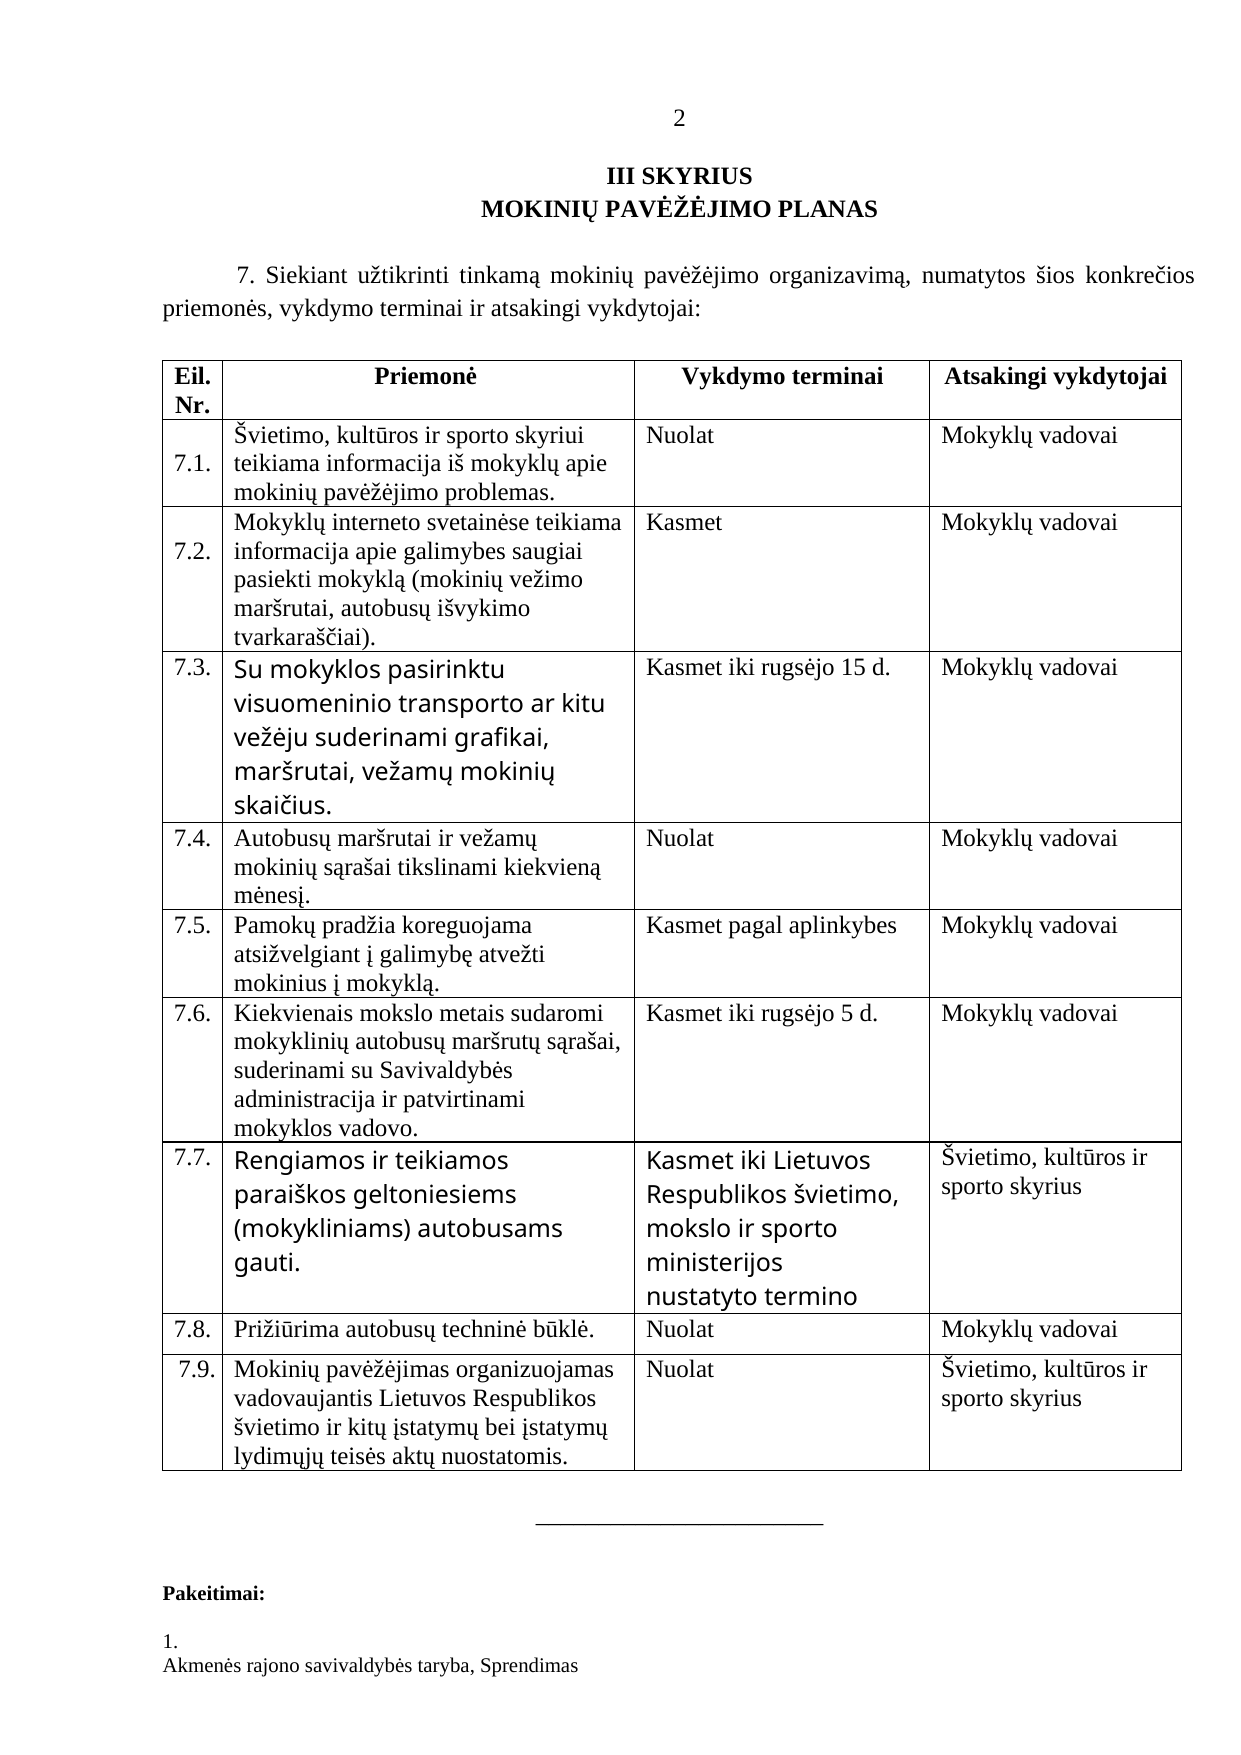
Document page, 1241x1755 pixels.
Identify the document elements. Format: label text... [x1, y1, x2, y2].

table_cell Kasmet [635, 507, 929, 651]
text _______________________ [162, 1499, 1196, 1528]
table_cell 7.6. [163, 998, 222, 1141]
text III SKYRIUS [162, 161, 1196, 190]
table_cell Prižiūrima autobusų techninė būklė. [223, 1314, 634, 1353]
table_cell Mokyklų vadovai [930, 507, 1181, 651]
table_header Atsakingi vykdytojai [930, 361, 1181, 419]
table_cell Nuolat [635, 1355, 929, 1469]
table_cell 7.4. [163, 823, 222, 909]
table_cell Mokyklų vadovai [930, 420, 1181, 506]
text Akmenės rajono savivaldybės taryba, Sprendimas [162, 1653, 1196, 1677]
table_cell 7.1. [163, 420, 222, 506]
table_cell Mokyklų vadovai [930, 910, 1181, 997]
table_cell Pamokų pradžia koreguojama atsižvelgiant į galimybę atvežti mokinius į mokyklą. [223, 910, 634, 997]
table_header Eil. Nr. [163, 361, 222, 419]
table_cell 7.9. [163, 1355, 222, 1469]
table_cell Kasmet iki rugsėjo 5 d. [635, 998, 929, 1141]
table_cell Mokyklų vadovai [930, 652, 1181, 822]
table_cell Mokyklų vadovai [930, 823, 1181, 909]
table_cell 7.8. [163, 1314, 222, 1353]
table_cell Mokyklų vadovai [930, 998, 1181, 1141]
table_cell Švietimo, kultūros ir sporto skyriui teikiama informacija iš mokyklų apie mokinių pavėžėjimo problemas. [223, 420, 634, 506]
table_cell Kiekvienais mokslo metais sudaromi mokyklinių autobusų maršrutų sąrašai, suderinami su Savivaldybės administracija ir patvirtinami mokyklos vadovo. [223, 998, 634, 1141]
text 7. Siekiant užtikrinti tinkamą mokinių pavėžėjimo organizavimą, numatytos šios konkrečios priemonės, vykdymo terminai ir atsakingi vykdytojai: [162, 260, 1196, 322]
table_cell Kasmet iki Lietuvos Respublikos švietimo, mokslo ir sporto ministerijos nustatyto termino [635, 1143, 929, 1313]
table_cell Autobusų maršrutai ir vežamų mokinių sąrašai tikslinami kiekvieną mėnesį. [223, 823, 634, 909]
text Pakeitimai: [162, 1580, 1196, 1604]
text 1. [162, 1628, 1196, 1653]
table_cell Švietimo, kultūros ir sporto skyrius [930, 1143, 1181, 1313]
table_cell 7.2. [163, 507, 222, 651]
table_cell Nuolat [635, 1314, 929, 1353]
table_header Priemonė [223, 361, 634, 419]
table_cell 7.7. [163, 1143, 222, 1313]
table_cell Nuolat [635, 823, 929, 909]
table_cell Mokyklų interneto svetainėse teikiama informacija apie galimybes saugiai pasiekti mokyklą (mokinių vežimo maršrutai, autobusų išvykimo tvarkaraščiai). [223, 507, 634, 651]
table_header Vykdymo terminai [635, 361, 929, 419]
text Mokinių pavėžėjimo planas [162, 194, 1196, 223]
table_cell 7.3. [163, 652, 222, 822]
table_cell Su mokyklos pasirinktu visuomeninio transporto ar kitu vežėju suderinami grafikai, maršrutai, vežamų mokinių skaičius. [223, 652, 634, 822]
table_cell Kasmet iki rugsėjo 15 d. [635, 652, 929, 822]
table_cell Mokyklų vadovai [930, 1314, 1181, 1353]
table_cell Rengiamos ir teikiamos paraiškos geltoniesiems (mokykliniams) autobusams gauti. [223, 1143, 634, 1313]
table_cell Nuolat [635, 420, 929, 506]
table_cell 7.5. [163, 910, 222, 997]
table_cell Kasmet pagal aplinkybes [635, 910, 929, 997]
table_cell Švietimo, kultūros ir sporto skyrius [930, 1355, 1181, 1469]
table_cell Mokinių pavėžėjimas organizuojamas vadovaujantis Lietuvos Respublikos švietimo ir kitų įstatymų bei įstatymų lydimųjų teisės aktų nuostatomis. [223, 1355, 634, 1469]
